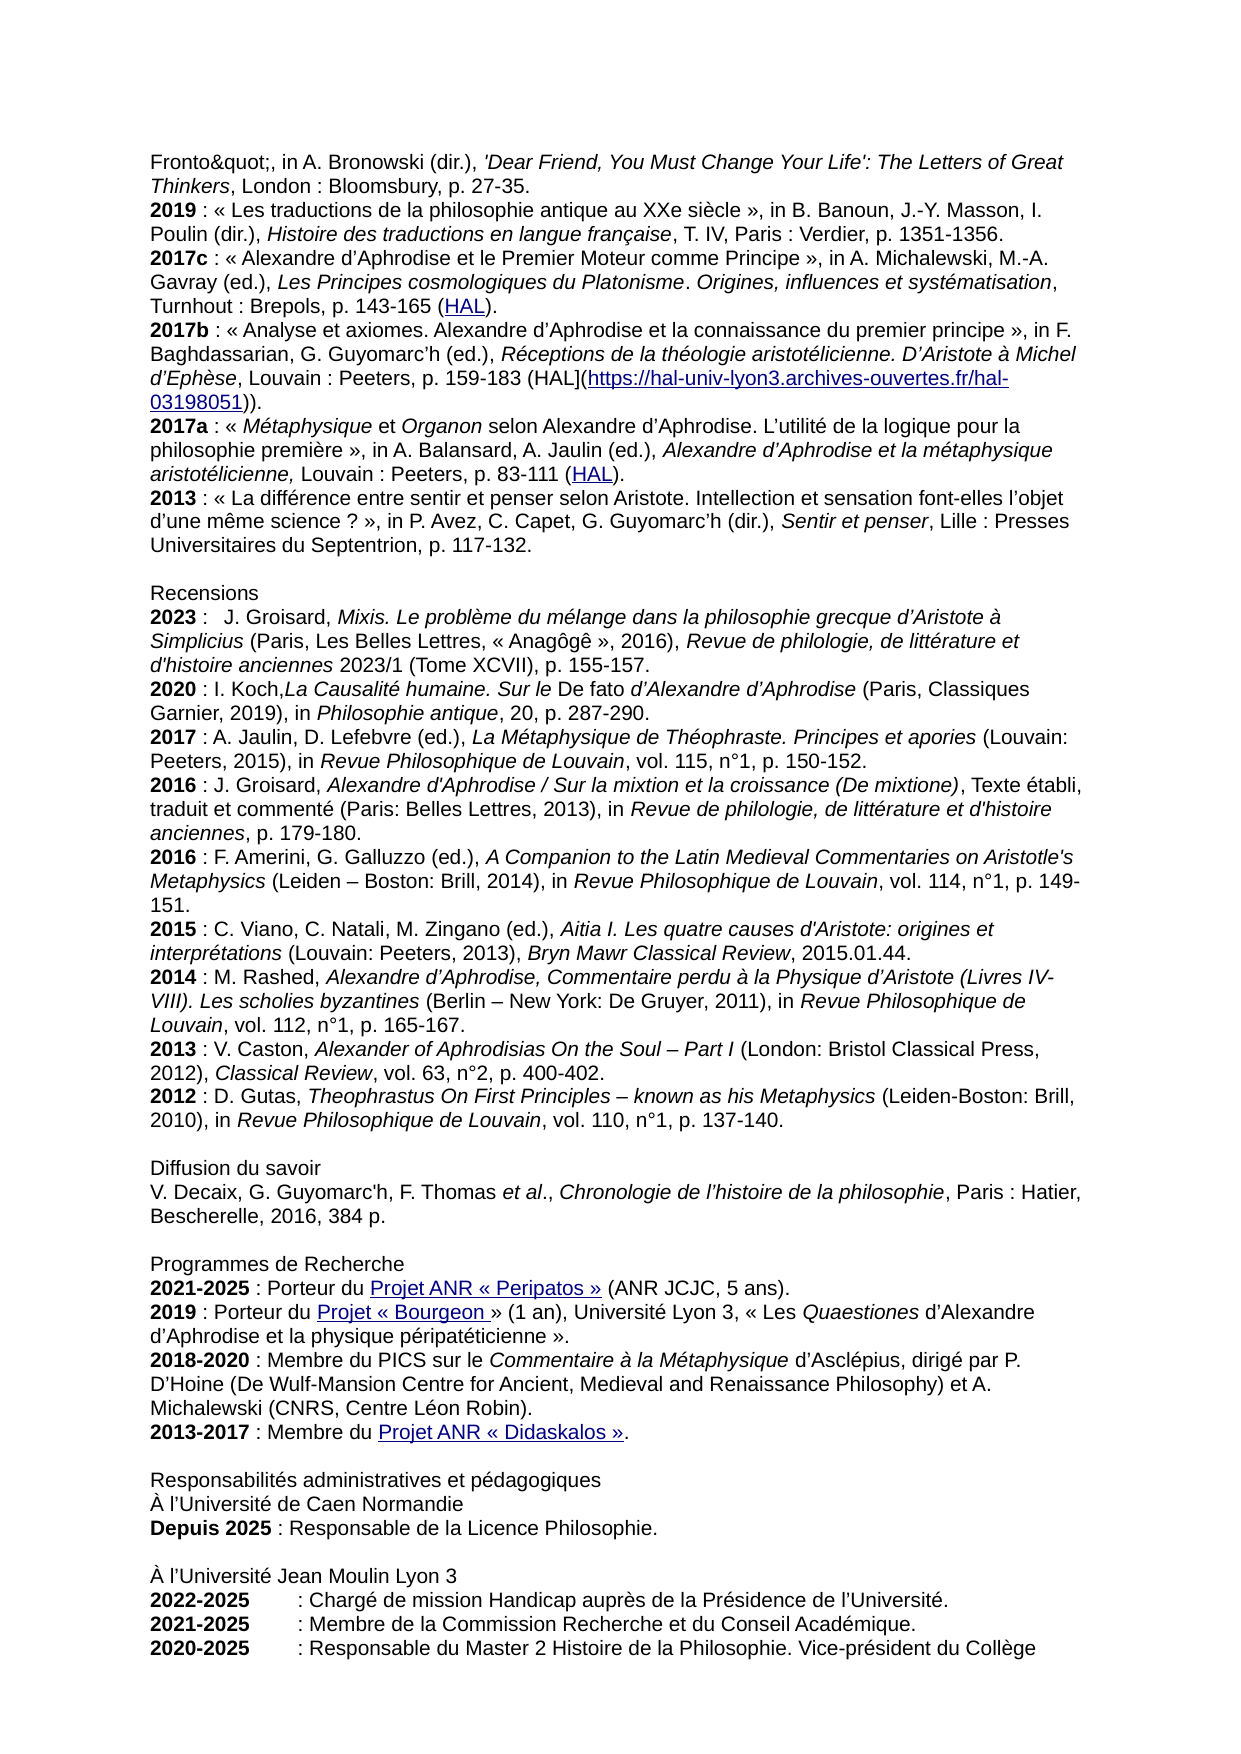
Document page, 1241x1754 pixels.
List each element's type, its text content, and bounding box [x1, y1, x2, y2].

text 2014 : M. Rashed, Alexandre d’Aphrodise, Commentaire perdu à la Physique d’Aristote (Livres IV-VIII). Les scholies byzantines (Berlin – New York: De Gruyer, 2011), in Revue Philosophique de Louvain, vol. 112, n°1, p. 165-167. [150, 964, 1090, 1036]
text 2017a : « Métaphysique et Organon selon Alexandre d’Aphrodise. L’utilité de la logique pour la philosophie première », in A. Balansard, A. Jaulin (ed.), Alexandre d’Aphrodise et la métaphysique aristotélicienne, Louvain : Peeters, p. 83-111 (HAL). [150, 413, 1090, 485]
text 2016 : J. Groisard, Alexandre d'Aphrodise / Sur la mixtion et la croissance (De mixtione), Texte établi, traduit et commenté (Paris: Belles Lettres, 2013), in Revue de philologie, de littérature et d'histoire anciennes, p. 179-180. [150, 773, 1090, 845]
text 2021-2025 : Membre de la Commission Recherche et du Conseil Académique. [150, 1611, 1090, 1635]
text 2015 : C. Viano, C. Natali, M. Zingano (ed.), Aitia I. Les quatre causes d'Aristote: origines et interprétations (Louvain: Peeters, 2013), Bryn Mawr Classical Review, 2015.01.44. [150, 917, 1090, 964]
text 2016 : F. Amerini, G. Galluzzo (ed.), A Companion to the Latin Medieval Commentaries on Aristotle's Metaphysics (Leiden – Boston: Brill, 2014), in Revue Philosophique de Louvain, vol. 114, n°1, p. 149-151. [150, 845, 1090, 917]
text 2021-2025 : Porteur du Projet ANR « Peripatos » (ANR JCJC, 5 ans). [150, 1276, 1090, 1300]
text 2017c : « Alexandre d’Aphrodise et le Premier Moteur comme Principe », in A. Michalewski, M.-A. Gavray (ed.), Les Principes cosmologiques du Platonisme. Origines, influences et systématisation, Turnhout : Brepols, p. 143-165 (HAL). [150, 246, 1090, 318]
text 2017b : « Analyse et axiomes. Alexandre d’Aphrodise et la connaissance du premier principe », in F. Baghdassarian, G. Guyomarc’h (ed.), Réceptions de la théologie aristotélicienne. D’Aristote à Michel d’Ephèse, Louvain : Peeters, p. 159-183 (HAL](https://hal-univ-lyon3.archives-ouvertes.fr/hal-03198051)). [150, 318, 1090, 413]
text 2022-2025 : Chargé de mission Handicap auprès de la Présidence de l’Université. [150, 1587, 1090, 1611]
text 2013-2017 : Membre du Projet ANR « Didaskalos ». [150, 1420, 1090, 1444]
text 2019 : « Les traductions de la philosophie antique au XXe siècle », in B. Banoun, J.-Y. Masson, I. Poulin (dir.), Histoire des traductions en langue française, T. IV, Paris : Verdier, p. 1351-1356. [150, 198, 1090, 246]
text 2019 : Porteur du Projet « Bourgeon » (1 an), Université Lyon 3, « Les Quaestiones d’Alexandre d’Aphrodise et la physique péripatéticienne ». [150, 1300, 1090, 1348]
text 2018-2020 : Membre du PICS sur le Commentaire à la Métaphysique d’Asclépius, dirigé par P. D’Hoine (De Wulf-Mansion Centre for Ancient, Medieval and Renaissance Philosophy) et A. Michalewski (CNRS, Centre Léon Robin). [150, 1348, 1090, 1420]
text 2013 : V. Caston, Alexander of Aphrodisias On the Soul – Part I (London: Bristol Classical Press, 2012), Classical Review, vol. 63, n°2, p. 400-402. [150, 1036, 1090, 1084]
subtitle À l’Université de Caen Normandie [150, 1492, 1090, 1516]
subtitle Recensions [150, 581, 1090, 605]
text 2020-2025 : Responsable du Master 2 Histoire de la Philosophie. Vice-président du Collège [150, 1635, 1090, 1659]
text 2013 : « La différence entre sentir et penser selon Aristote. Intellection et sensation font-elles l’objet d’une même science ? », in P. Avez, C. Capet, G. Guyomarc’h (dir.), Sentir et penser, Lille : Presses Universitaires du Septentrion, p. 117-132. [150, 485, 1090, 557]
subtitle À l’Université Jean Moulin Lyon 3 [150, 1563, 1090, 1587]
text 2020 : I. Koch,La Causalité humaine. Sur le De fato d’Alexandre d’Aphrodise (Paris, Classiques Garnier, 2019), in Philosophie antique, 20, p. 287-290. [150, 677, 1090, 725]
text Fronto&quot;, in A. Bronowski (dir.), 'Dear Friend, You Must Change Your Life': The Letters of Great Thinkers, London : Bloomsbury, p. 27-35. [150, 150, 1090, 198]
text 2023 : J. Groisard, Mixis. Le problème du mélange dans la philosophie grecque d’Aristote à Simplicius (Paris, Les Belles Lettres, « Anagôgê », 2016), Revue de philologie, de littérature et d'histoire anciennes 2023/1 (Tome XCVII), p. 155-157. [150, 605, 1090, 677]
subtitle Diffusion du savoir [150, 1156, 1090, 1180]
text Depuis 2025 : Responsable de la Licence Philosophie. [150, 1516, 1090, 1539]
subtitle Responsabilités administratives et pédagogiques [150, 1468, 1090, 1492]
subtitle Programmes de Recherche [150, 1252, 1090, 1276]
text V. Decaix, G. Guyomarc'h, F. Thomas et al., Chronologie de l’histoire de la philosophie, Paris : Hatier, Bescherelle, 2016, 384 p. [150, 1180, 1090, 1228]
text 2012 : D. Gutas, Theophrastus On First Principles – known as his Metaphysics (Leiden-Boston: Brill, 2010), in Revue Philosophique de Louvain, vol. 110, n°1, p. 137-140. [150, 1084, 1090, 1132]
text 2017 : A. Jaulin, D. Lefebvre (ed.), La Métaphysique de Théophraste. Principes et apories (Louvain: Peeters, 2015), in Revue Philosophique de Louvain, vol. 115, n°1, p. 150-152. [150, 725, 1090, 773]
